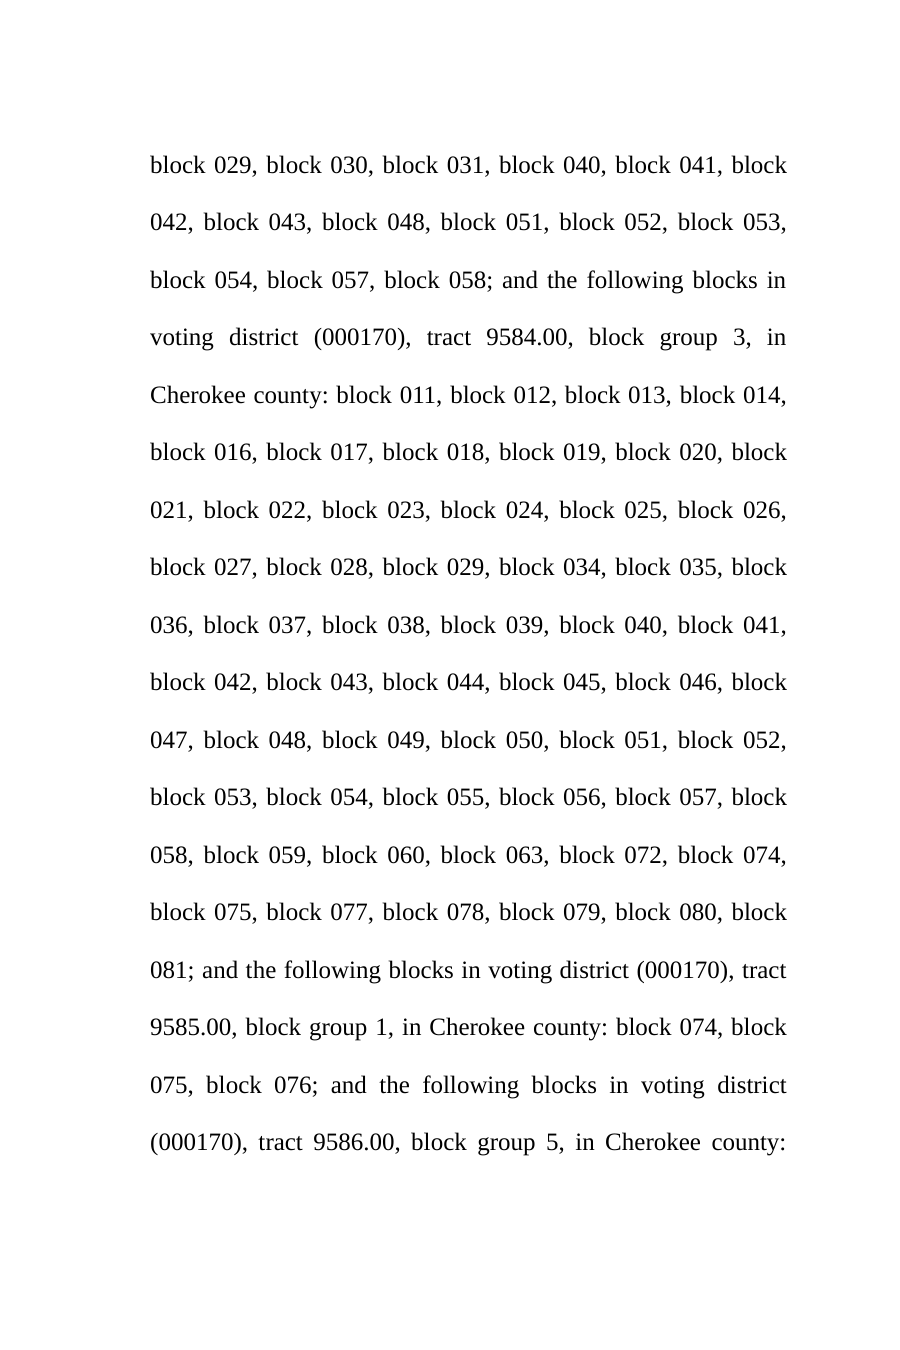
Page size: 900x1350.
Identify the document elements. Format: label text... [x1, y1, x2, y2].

text block 029, block 030, block 031, block 040, block 041, block 042, block 043, block 048, block 051, block 052, block 053, block 054, block 057, block 058; and the following blocks in voting district (000170), tract 9584.00, block group 3, in Cherokee county: block 011, block 012, block 013, block 014, block 016, block 017, block 018, block 019, block 020, block 021, block 022, block 023, block 024, block 025, block 026, block 027, block 028, block 029, block 034, block 035, block 036, block 037, block 038, block 039, block 040, block 041, block 042, block 043, block 044, block 045, block 046, block 047, block 048, block 049, block 050, block 051, block 052, block 053, block 054, block 055, block 056, block 057, block 058, block 059, block 060, block 063, block 072, block 074, block 075, block 077, block 078, block 079, block 080, block 081; and the following blocks in voting district (000170), tract 9585.00, block group 1, in Cherokee county: block 074, block 075, block 076; and the following blocks in voting district (000170), tract 9586.00, block group 5, in Cherokee county: [150, 150, 787, 1156]
